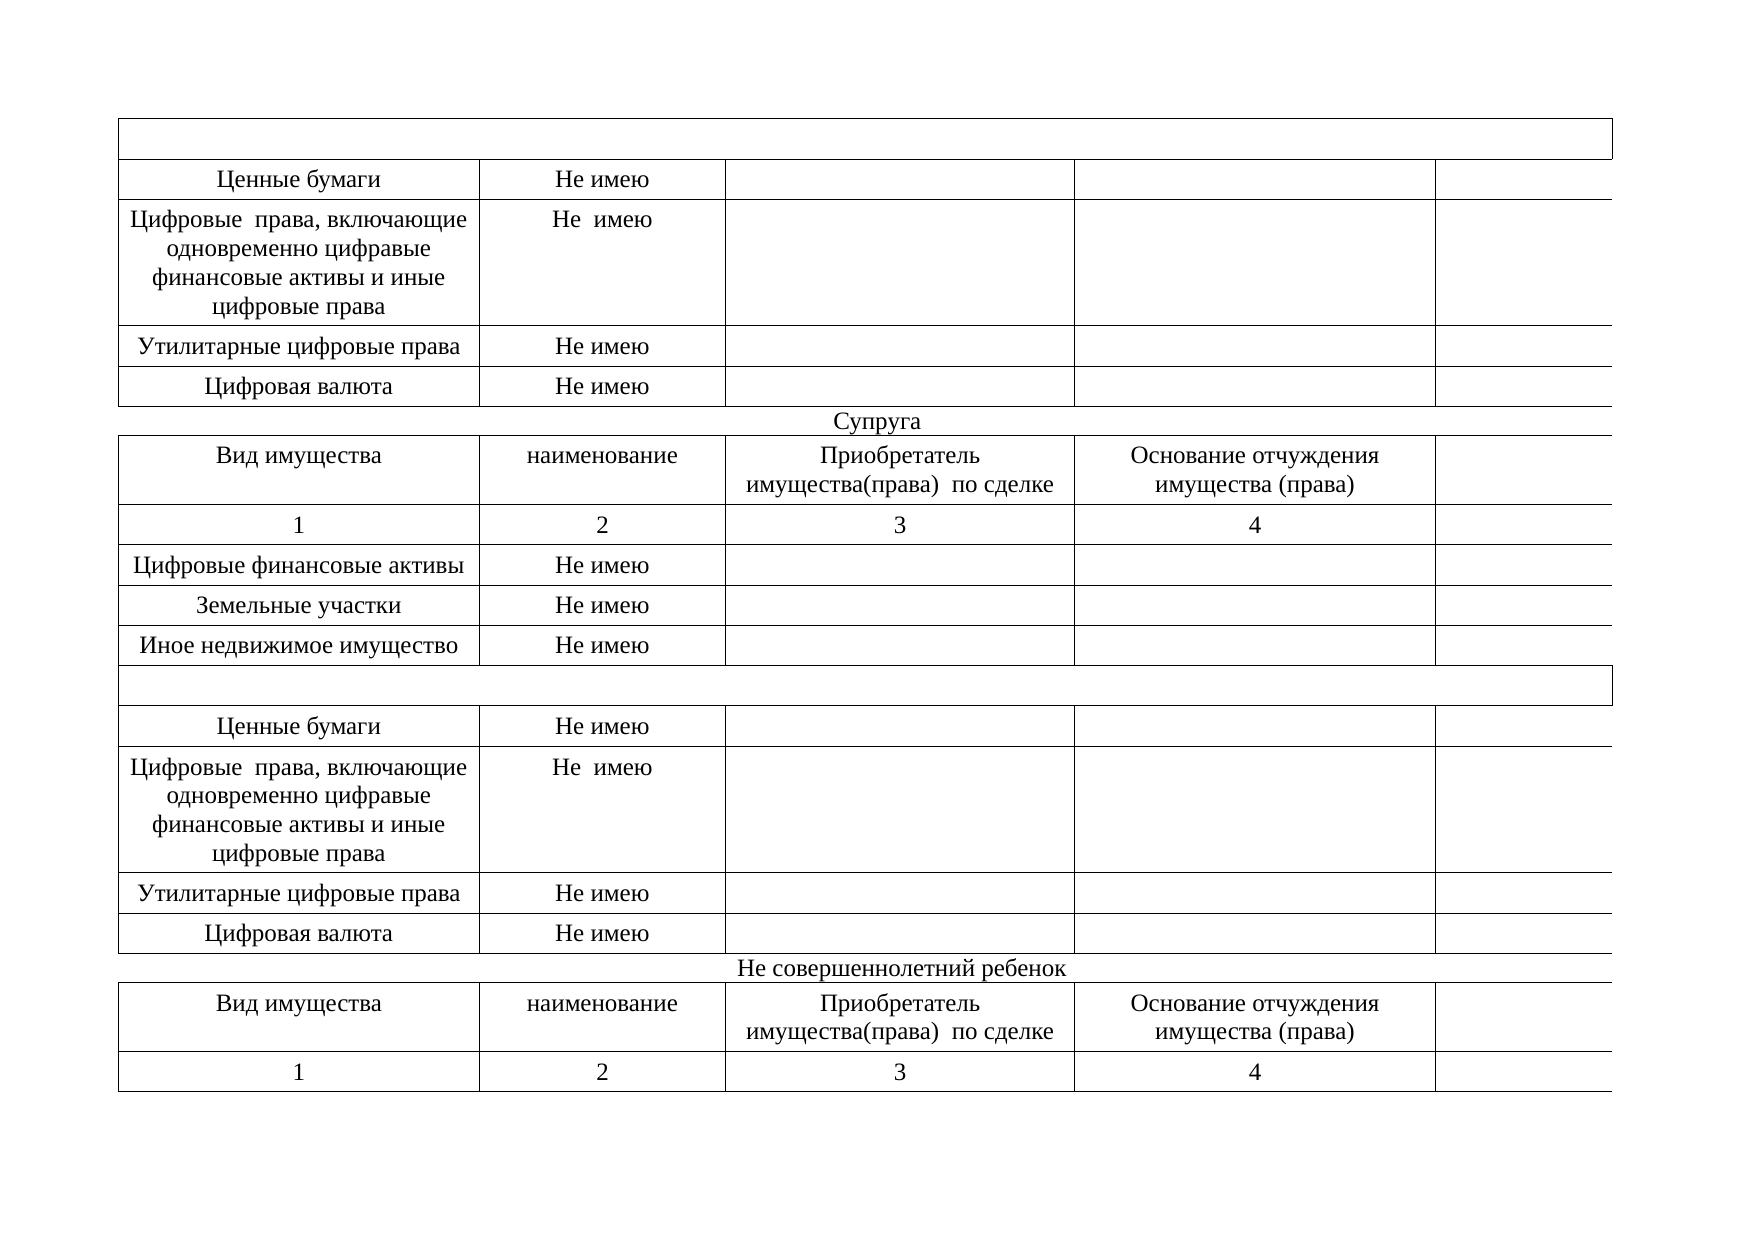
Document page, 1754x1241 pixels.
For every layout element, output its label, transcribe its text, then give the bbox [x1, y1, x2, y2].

table_cell Не имею [480, 626, 725, 665]
table_cell [726, 747, 1074, 872]
table_cell [1075, 914, 1435, 953]
table_header Приобретатель имущества(права) по сделке [726, 983, 1074, 1051]
table_cell Не имею [480, 326, 725, 366]
table_cell 1 [119, 505, 479, 544]
table_cell 4 [1075, 505, 1435, 544]
table_header наименование [480, 436, 725, 504]
table_cell [1436, 160, 1612, 199]
table_cell [1436, 326, 1612, 366]
table_cell 2 [480, 1052, 725, 1091]
table_cell 4 [1075, 1052, 1435, 1091]
table_cell Иное недвижимое имущество [119, 626, 479, 665]
table_cell [1075, 200, 1435, 325]
table_cell Ценные бумаги [119, 706, 479, 746]
table_cell [726, 873, 1074, 913]
table_cell Не имею [480, 367, 725, 406]
table_cell [726, 160, 1074, 199]
table_cell [1436, 200, 1612, 325]
table_header Приобретатель имущества(права) по сделке [726, 436, 1074, 504]
table_cell [726, 545, 1074, 584]
table_cell Цифровая валюта [119, 367, 479, 406]
table_header [1436, 436, 1612, 504]
table_cell [1436, 505, 1612, 544]
table_cell [1436, 1052, 1612, 1091]
table_cell [1436, 873, 1612, 913]
table_header наименование [480, 983, 725, 1051]
table_cell [1075, 545, 1435, 584]
table_cell [1075, 873, 1435, 913]
table_cell [1436, 626, 1612, 665]
table_header [1436, 983, 1612, 1051]
table_cell Не имею [480, 545, 725, 584]
table_cell [1436, 914, 1612, 953]
table_cell [1436, 586, 1612, 625]
table_cell [726, 367, 1074, 406]
table_header Основание отчуждения имущества (права) [1075, 983, 1435, 1051]
table_cell Утилитарные цифровые права [119, 326, 479, 366]
table_cell [1436, 706, 1612, 746]
table_cell 3 [726, 1052, 1074, 1091]
table_cell Земельные участки [119, 586, 479, 625]
table_cell [1075, 367, 1435, 406]
table_cell [726, 626, 1074, 665]
table_cell [119, 666, 1612, 705]
table_cell [1436, 747, 1612, 872]
table_cell [1075, 626, 1435, 665]
table_cell [119, 119, 1612, 158]
table_cell Цифровые права, включающие одновременно цифравые финансовые активы и иные цифровые права [119, 747, 479, 872]
table_cell [1075, 747, 1435, 872]
table_cell [726, 586, 1074, 625]
table_cell [726, 326, 1074, 366]
text Не совершеннолетний ребенок [118, 953, 1636, 982]
table_cell Цифровые финансовые активы [119, 545, 479, 584]
table_cell [1436, 545, 1612, 584]
table_cell Не имею [480, 160, 725, 199]
table_cell Не имею [480, 706, 725, 746]
table_cell [1075, 326, 1435, 366]
text Супруга [118, 406, 1636, 435]
table_header Основание отчуждения имущества (права) [1075, 436, 1435, 504]
table_cell Не имею [480, 747, 725, 872]
table_cell Не имею [480, 914, 725, 953]
table_cell [1075, 586, 1435, 625]
table_header Вид имущества [119, 983, 479, 1051]
table_cell Утилитарные цифровые права [119, 873, 479, 913]
table_cell [726, 200, 1074, 325]
table_cell [1075, 160, 1435, 199]
table_cell Ценные бумаги [119, 160, 479, 199]
table_cell 3 [726, 505, 1074, 544]
table_cell [1436, 367, 1612, 406]
table_cell Цифровые права, включающие одновременно цифравые финансовые активы и иные цифровые права [119, 200, 479, 325]
table_cell 1 [119, 1052, 479, 1091]
table_cell Цифровая валюта [119, 914, 479, 953]
table_cell Не имею [480, 200, 725, 325]
table_cell Не имею [480, 873, 725, 913]
table_cell [1075, 706, 1435, 746]
table_cell [726, 914, 1074, 953]
table_cell Не имею [480, 586, 725, 625]
table_cell 2 [480, 505, 725, 544]
table_cell [726, 706, 1074, 746]
table_header Вид имущества [119, 436, 479, 504]
